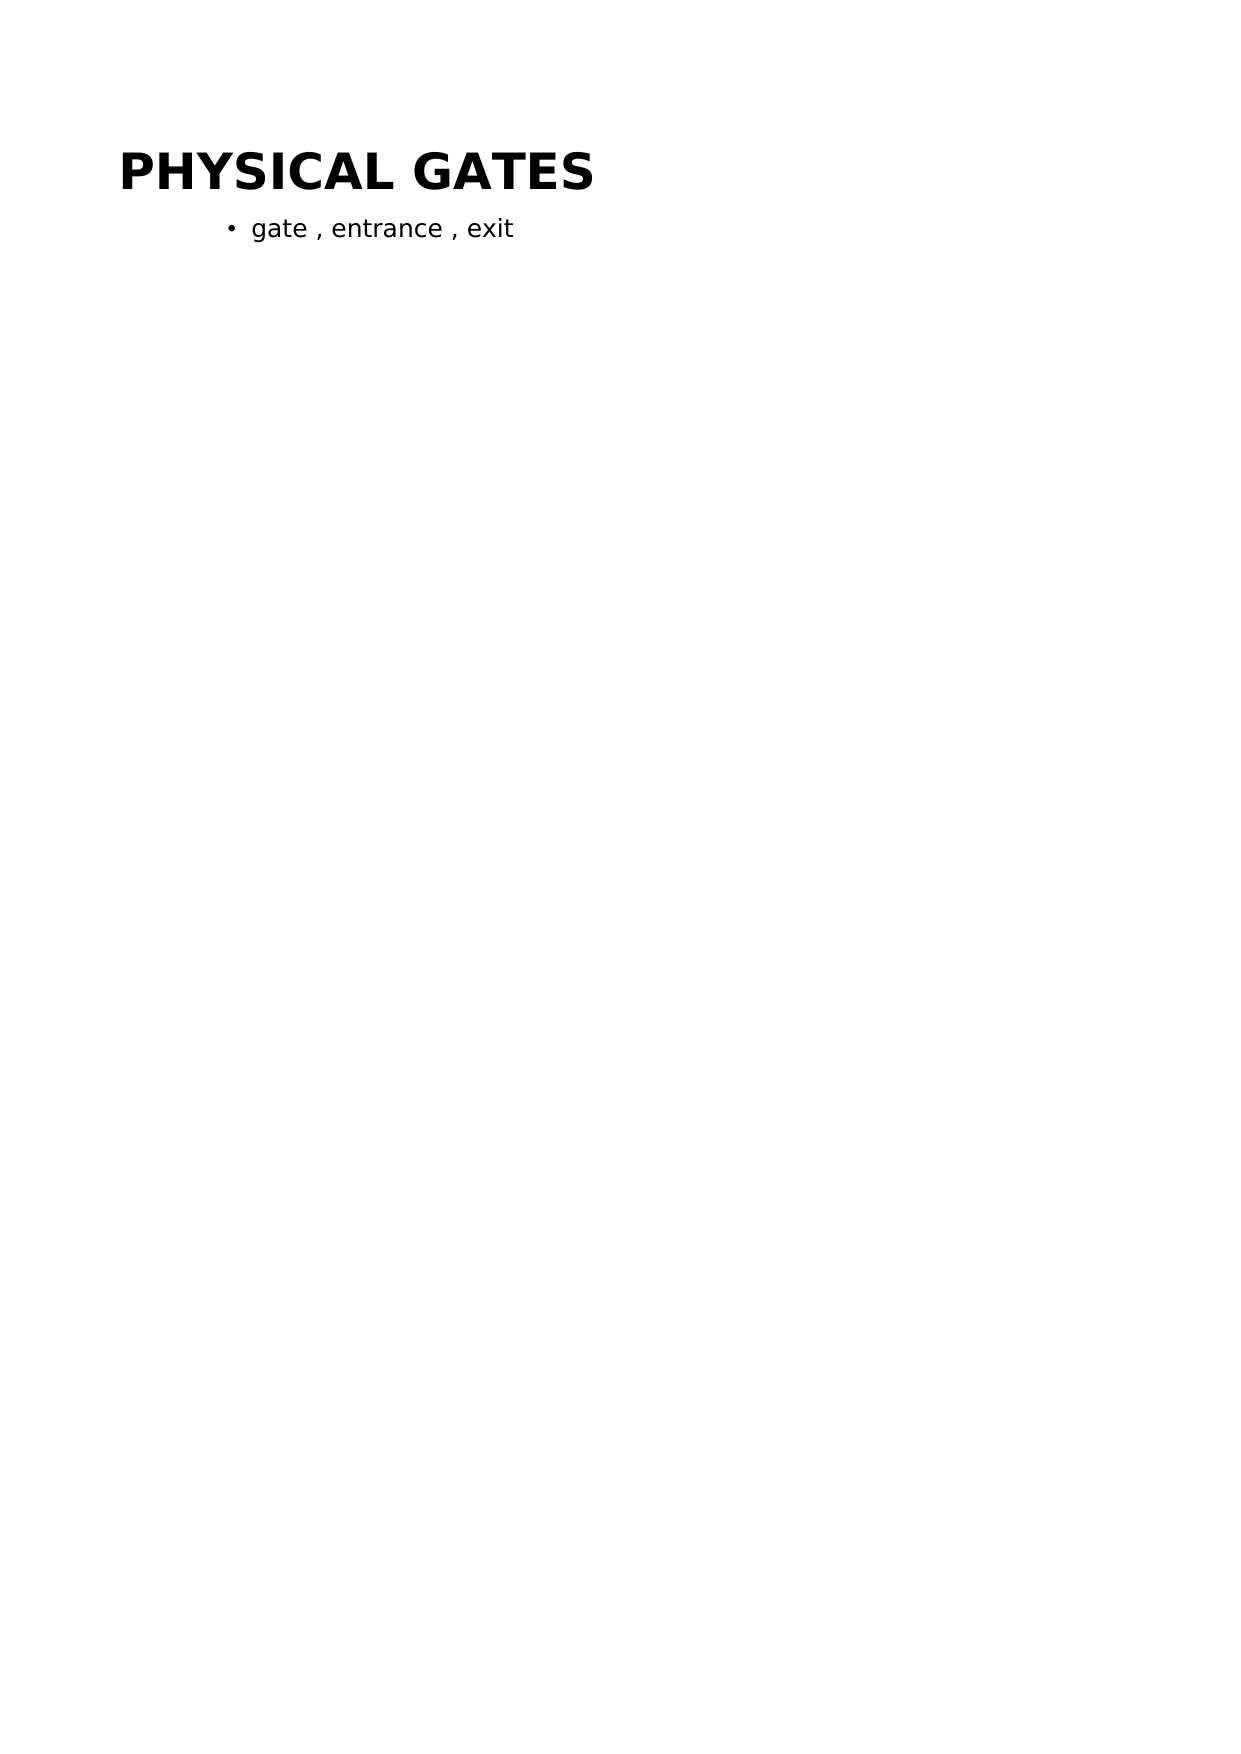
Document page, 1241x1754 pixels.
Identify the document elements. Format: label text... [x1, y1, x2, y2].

list gate , entrance , exit [236, 214, 1122, 243]
subtitle PHYSICAL GATES [118, 143, 1122, 201]
